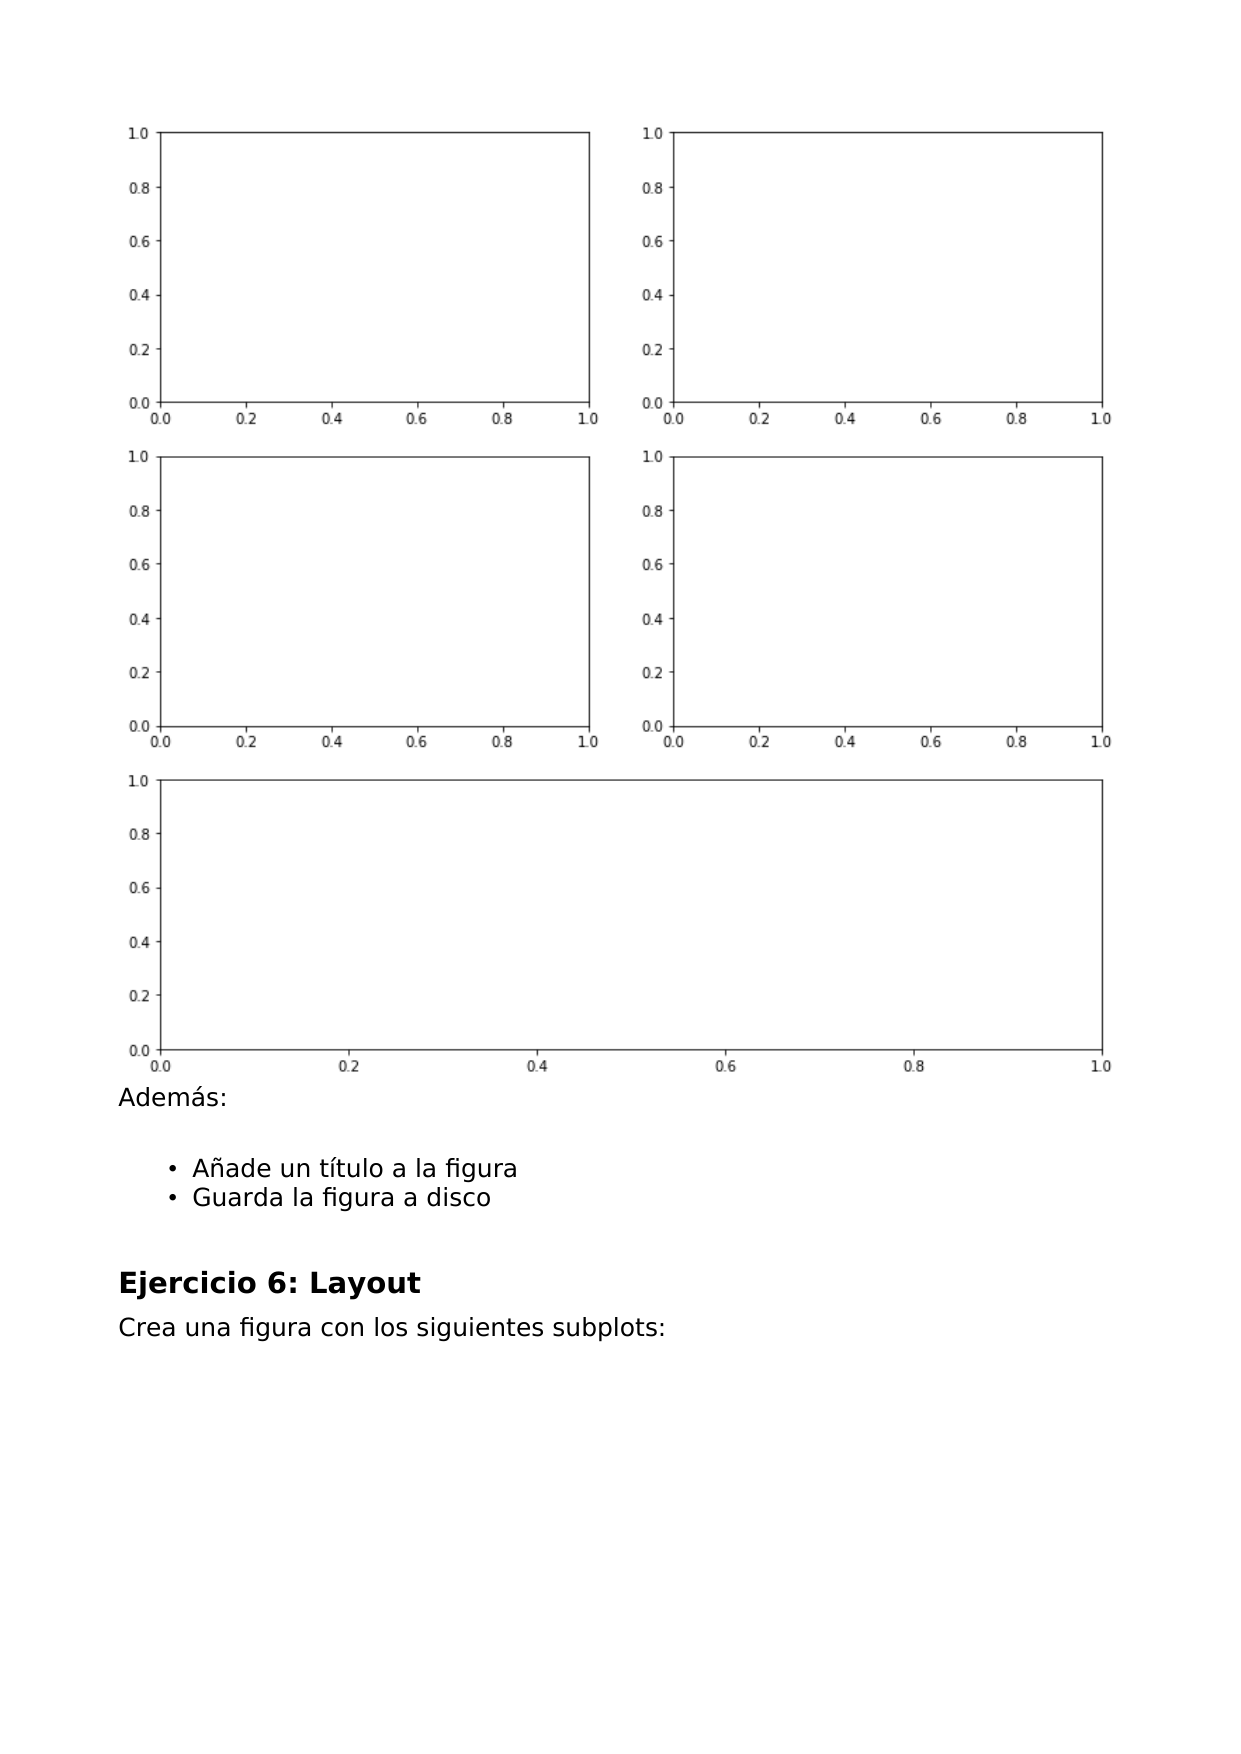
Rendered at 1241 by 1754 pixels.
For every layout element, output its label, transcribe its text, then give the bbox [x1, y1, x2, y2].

list Añade un título a la figura [177, 1154, 1122, 1183]
list Guarda la figura a disco [177, 1183, 1122, 1212]
text Crea una figura con los siguientes subplots: [118, 1313, 1122, 1342]
picture [118, 118, 1123, 1083]
subtitle Ejercicio 6: Layout [118, 1267, 1122, 1301]
text Además: [118, 1083, 1122, 1112]
